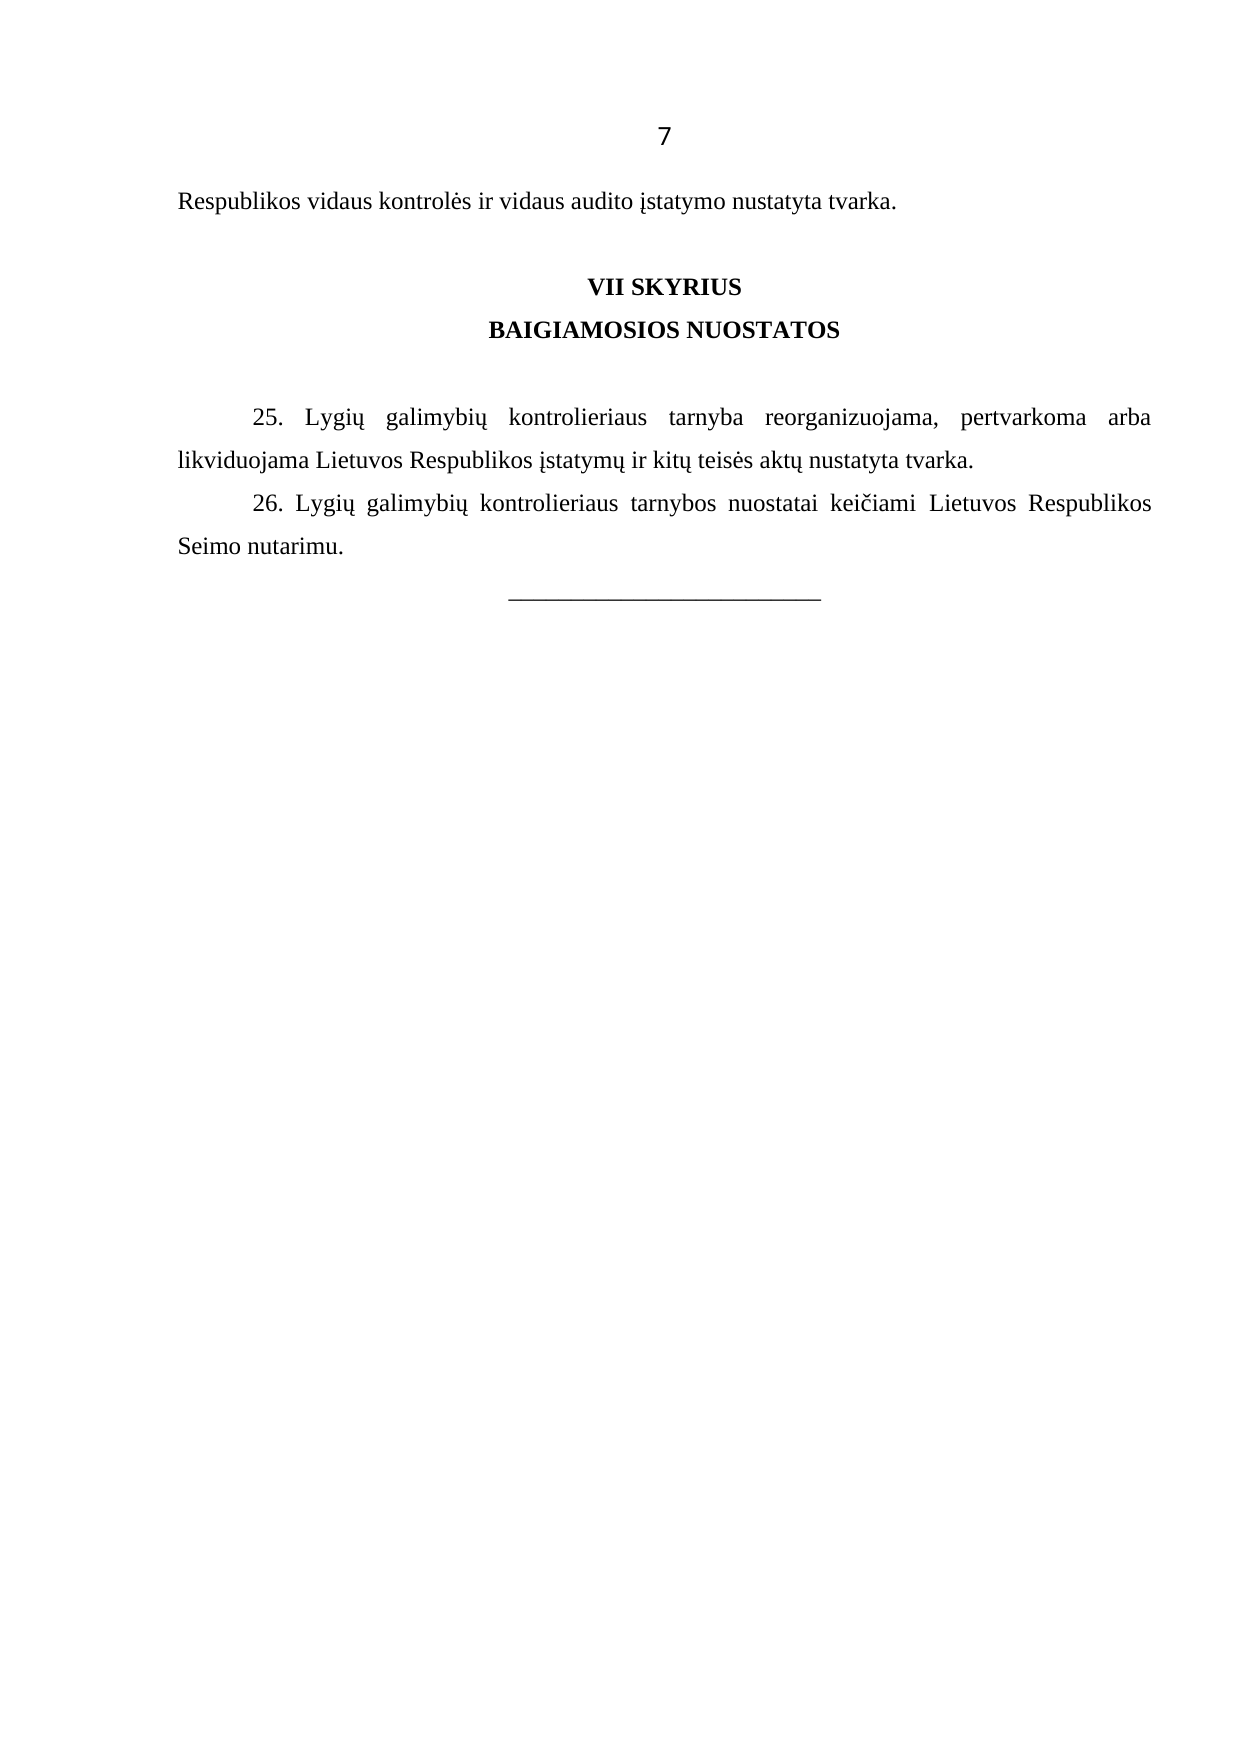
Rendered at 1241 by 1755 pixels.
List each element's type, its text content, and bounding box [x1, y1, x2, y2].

text BAIGIAMOSIOS NUOSTATOS [177, 316, 1152, 344]
text VII SKYRIUS [177, 272, 1152, 301]
text ––––––––––––––––––––––––– [177, 574, 1152, 612]
text 26. Lygių galimybių kontrolieriaus tarnybos nuostatai keičiami Lietuvos Respublikos Seimo nutarimu. [177, 488, 1152, 560]
text 25. Lygių galimybių kontrolieriaus tarnyba reorganizuojama, pertvarkoma arba likviduojama Lietuvos Respublikos įstatymų ir kitų teisės aktų nustatyta tvarka. [177, 402, 1152, 474]
text Respublikos vidaus kontrolės ir vidaus audito įstatymo nustatyta tvarka. [177, 186, 1152, 215]
